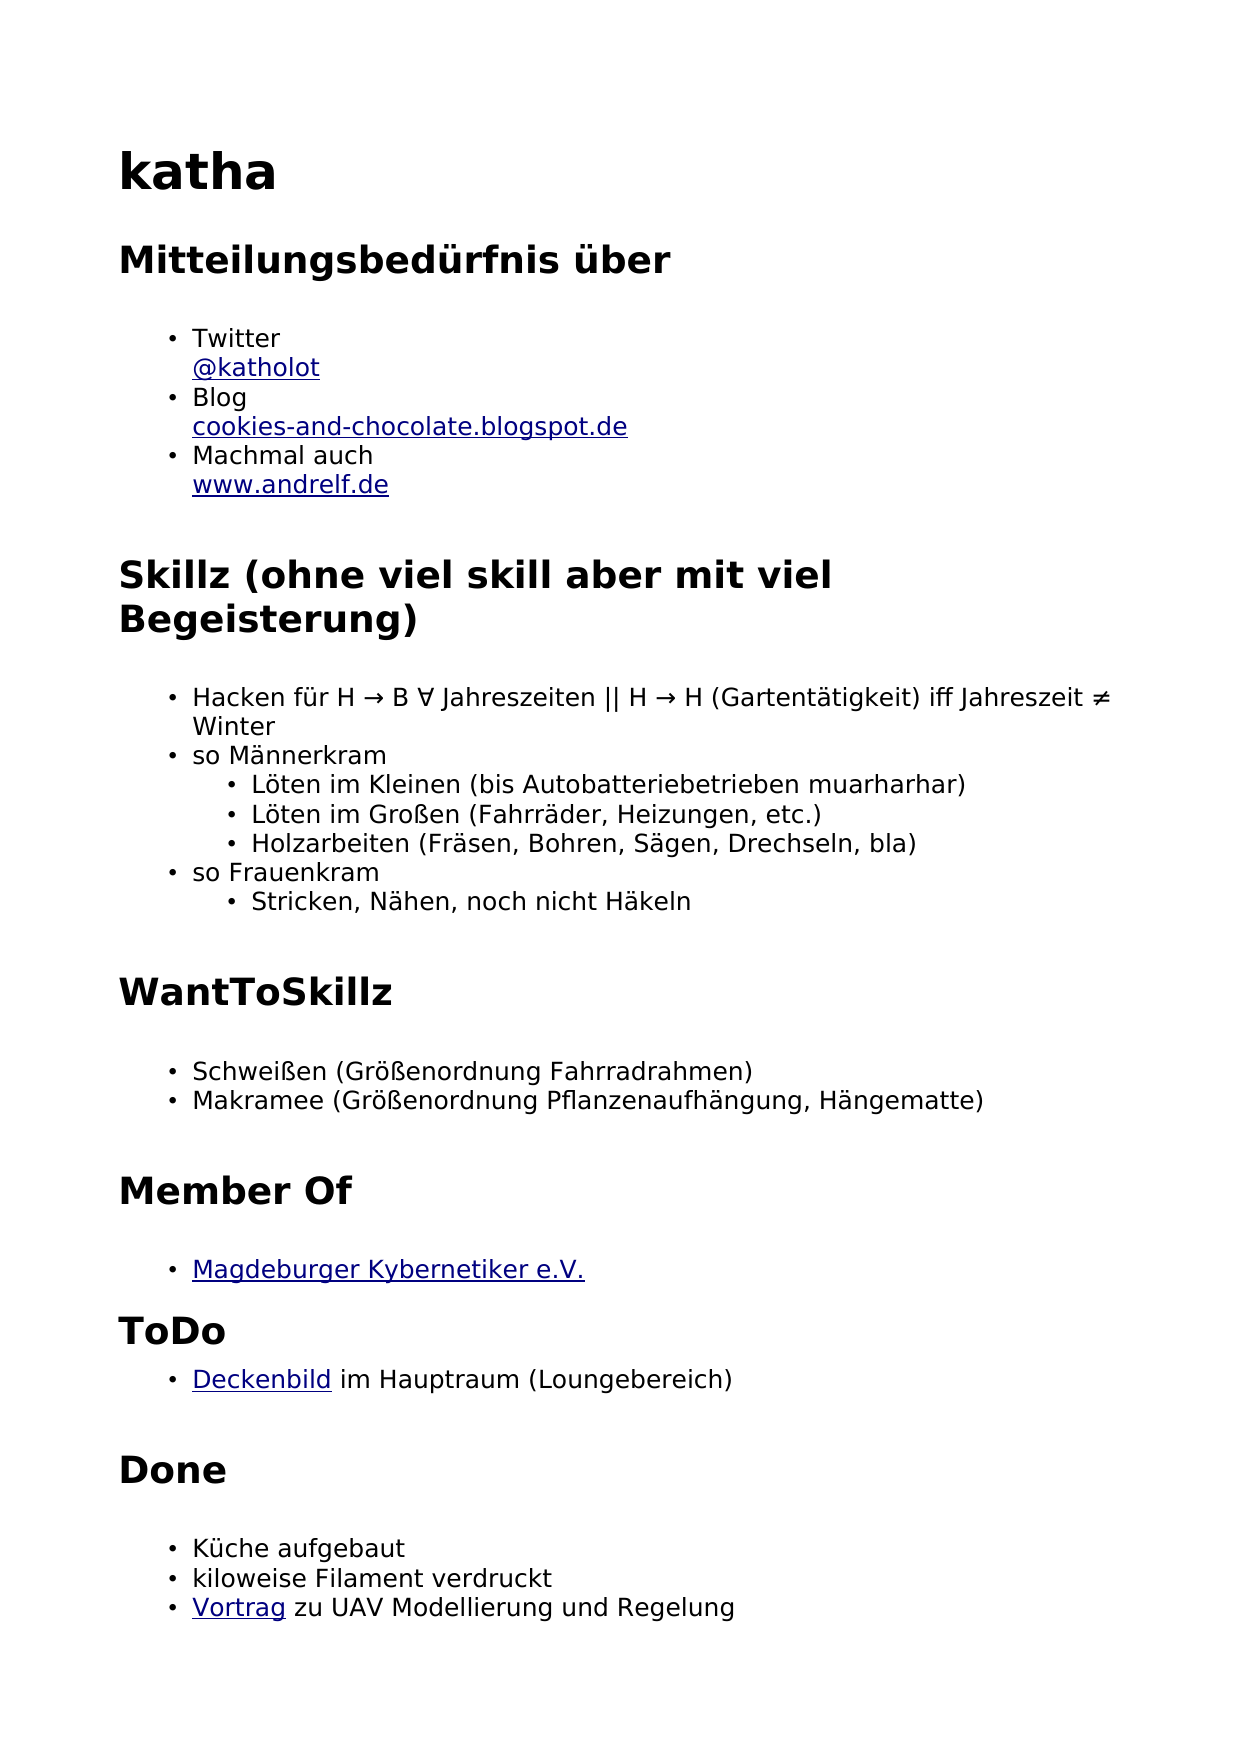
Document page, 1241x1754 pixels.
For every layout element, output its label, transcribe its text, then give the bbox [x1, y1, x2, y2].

list Küche aufgebaut [177, 1535, 1122, 1564]
list Vortrag zu UAV Modellierung und Regelung [177, 1593, 1122, 1622]
list Löten im Kleinen (bis Autobatteriebetrieben muarharhar) [236, 771, 1122, 800]
list Stricken, Nähen, noch nicht Häkeln [236, 887, 1122, 917]
list cookies-and-chocolate.blogspot.de [177, 412, 1122, 441]
subtitle Mitteilungsbedürfnis über [118, 239, 1122, 282]
subtitle WantToSkillz [118, 971, 1122, 1015]
list Machmal auch [177, 441, 1122, 470]
subtitle Skillz (ohne viel skill aber mit viel Begeisterung) [118, 554, 1122, 641]
subtitle katha [118, 143, 1122, 201]
subtitle Member Of [118, 1169, 1122, 1213]
list Schweißen (Größenordnung Fahrradrahmen) [177, 1057, 1122, 1086]
list Makramee (Größenordnung Pflanzenaufhängung, Hängematte) [177, 1086, 1122, 1115]
list so Männerkram [177, 742, 1122, 771]
list kiloweise Filament verdruckt [177, 1564, 1122, 1593]
list so Frauenkram [177, 858, 1122, 887]
list Hacken für H → B ∀ Jahreszeiten || H → H (Gartentätigkeit) iff Jahreszeit ≠ Winter [177, 683, 1122, 742]
list @katholot [177, 354, 1122, 383]
subtitle ToDo [118, 1309, 1122, 1353]
subtitle Done [118, 1449, 1122, 1493]
list Löten im Großen (Fahrräder, Heizungen, etc.) [236, 800, 1122, 829]
list Magdeburger Kybernetiker e.V. [177, 1255, 1122, 1284]
list Blog [177, 383, 1122, 412]
list Holzarbeiten (Fräsen, Bohren, Sägen, Drechseln, bla) [236, 829, 1122, 858]
list Twitter [177, 324, 1122, 354]
list Deckenbild im Hauptraum (Loungebereich) [177, 1365, 1122, 1394]
list www.andrelf.de [177, 470, 1122, 499]
